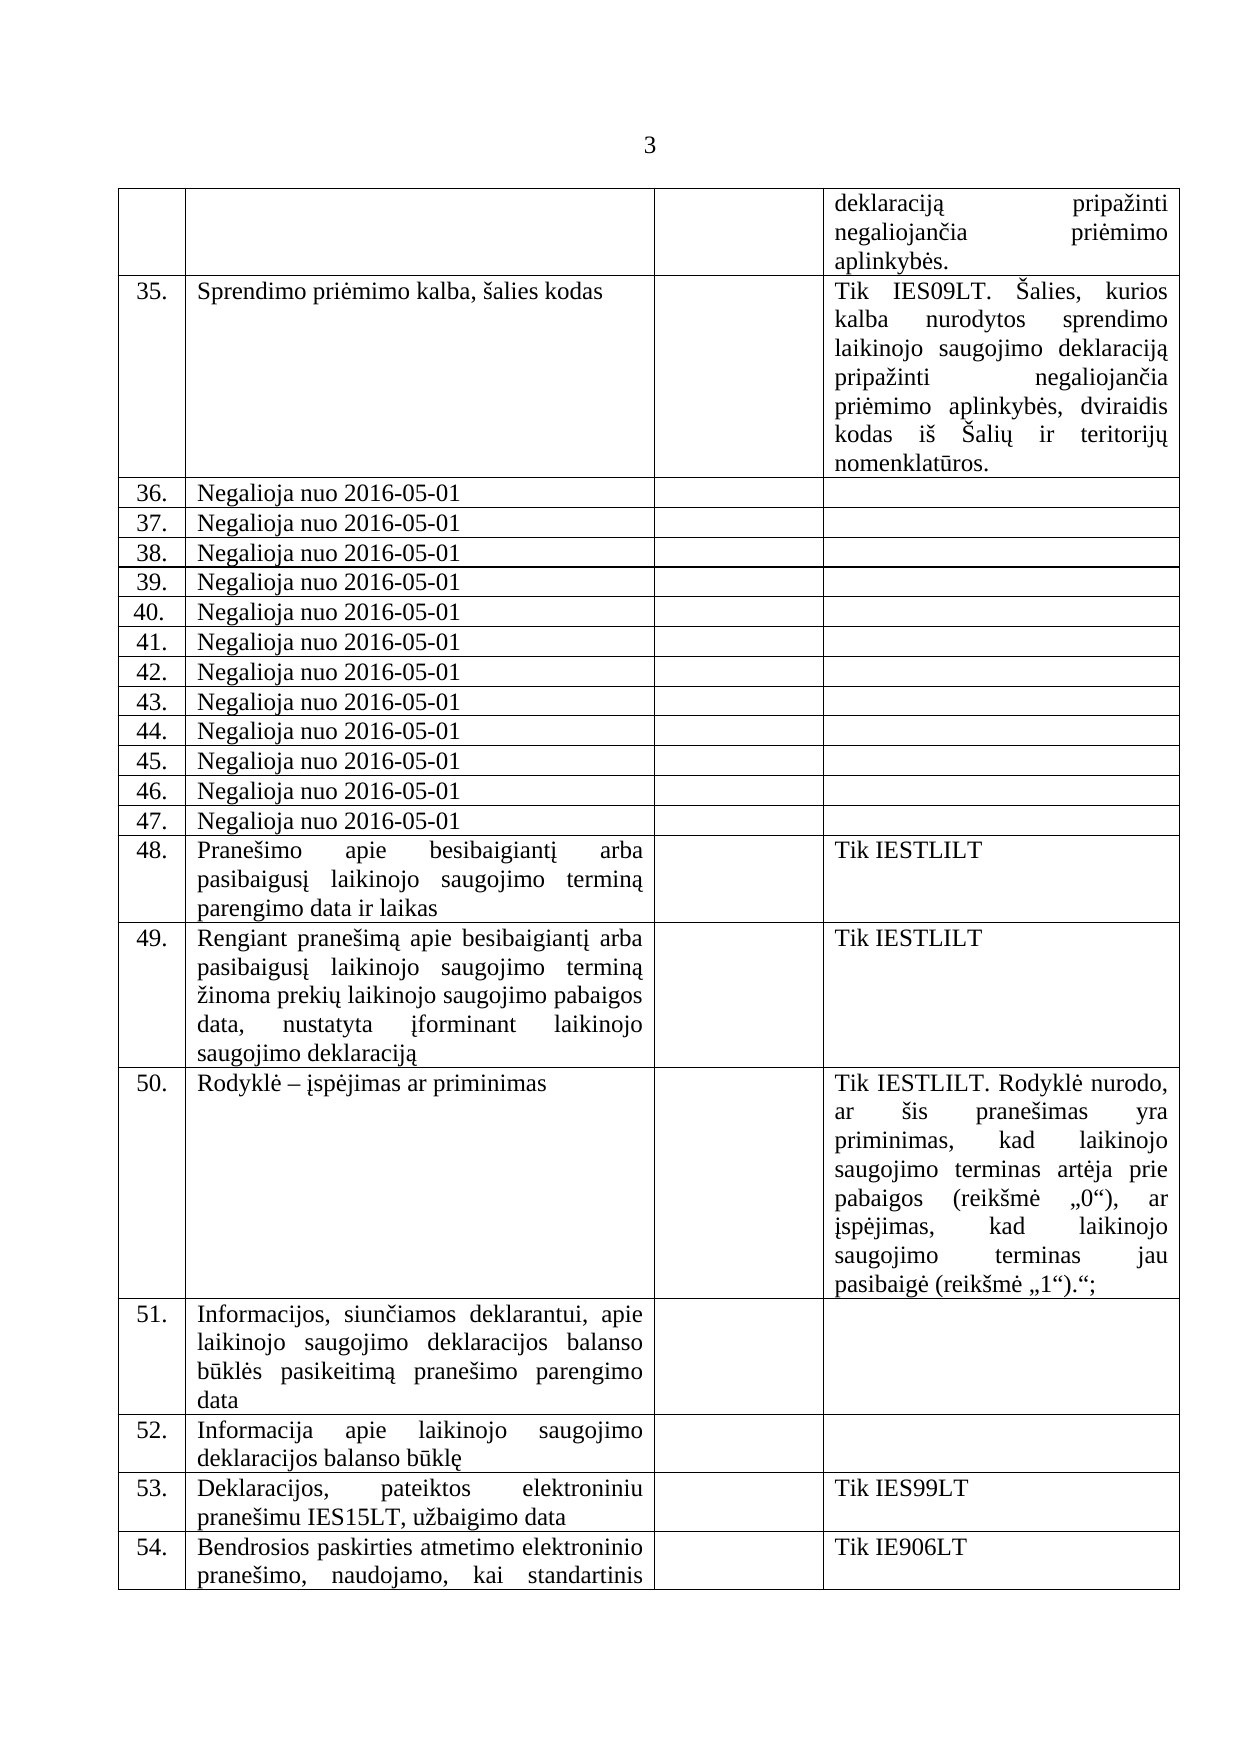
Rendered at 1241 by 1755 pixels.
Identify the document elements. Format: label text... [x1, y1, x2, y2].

table_cell 41. [119, 627, 185, 656]
table_cell Rodyklė – įspėjimas ar priminimas [186, 1068, 654, 1298]
table_cell [824, 478, 1179, 507]
table_cell 46. [119, 776, 185, 805]
table_cell [655, 538, 823, 566]
table_cell [824, 597, 1179, 626]
table_cell Negalioja nuo 2016-05-01 [186, 746, 654, 775]
table_cell [655, 568, 823, 596]
table_cell Informacija apie laikinojo saugojimo deklaracijos balanso būklę [186, 1415, 654, 1472]
table_cell [655, 836, 823, 922]
table_cell [655, 1068, 823, 1298]
table_cell [186, 189, 654, 275]
table_cell [655, 687, 823, 715]
table_cell [655, 189, 823, 275]
table_cell [824, 1299, 1179, 1414]
table_cell Deklaracijos, pateiktos elektroniniu pranešimu IES15LT, užbaigimo data [186, 1473, 654, 1531]
table_cell Sprendimo priėmimo kalba, šalies kodas [186, 276, 654, 477]
table_cell Negalioja nuo 2016-05-01 [186, 776, 654, 805]
table_cell 40. [119, 597, 185, 626]
table_cell [824, 776, 1179, 805]
table_cell [655, 806, 823, 834]
table_cell Tik IES09LT. Šalies, kurios kalba nurodytos sprendimo laikinojo saugojimo deklaraciją pripažinti negaliojančia priėmimo aplinkybės, dviraidis kodas iš Šalių ir teritorijų nomenklatūros. [824, 276, 1179, 477]
table_cell [655, 1532, 823, 1589]
table_cell [119, 189, 185, 275]
table_cell [655, 276, 823, 477]
table_cell [824, 538, 1179, 566]
table_cell 52. [119, 1415, 185, 1472]
table_cell [655, 746, 823, 775]
table_cell Negalioja nuo 2016-05-01 [186, 568, 654, 596]
table_cell 43. [119, 687, 185, 715]
table_cell [655, 716, 823, 745]
table_cell Negalioja nuo 2016-05-01 [186, 538, 654, 566]
table_cell [655, 657, 823, 686]
table_cell [824, 746, 1179, 775]
table_cell [824, 806, 1179, 834]
table_cell [824, 627, 1179, 656]
table_cell [655, 508, 823, 537]
table_cell Rengiant pranešimą apie besibaigiantį arba pasibaigusį laikinojo saugojimo terminą žinoma prekių laikinojo saugojimo pabaigos data, nustatyta įforminant laikinojo saugojimo deklaraciją [186, 923, 654, 1067]
table_cell 35. [119, 276, 185, 477]
table_cell 51. [119, 1299, 185, 1414]
table_cell Negalioja nuo 2016-05-01 [186, 597, 654, 626]
table_cell [655, 776, 823, 805]
table_cell deklaraciją pripažinti negaliojančia priėmimo aplinkybės. [824, 189, 1179, 275]
table_cell 50. [119, 1068, 185, 1298]
table_cell Tik IES99LT [824, 1473, 1179, 1531]
table_cell [655, 478, 823, 507]
table_cell 47. [119, 806, 185, 834]
table_cell [824, 568, 1179, 596]
table_cell 45. [119, 746, 185, 775]
table_cell Tik IESTLILT [824, 836, 1179, 922]
table_cell Negalioja nuo 2016-05-01 [186, 627, 654, 656]
table_cell [824, 657, 1179, 686]
table_cell 39. [119, 568, 185, 596]
table_cell [824, 508, 1179, 537]
table_cell 54. [119, 1532, 185, 1589]
table_cell [824, 716, 1179, 745]
table_cell [655, 627, 823, 656]
table_cell Bendrosios paskirties atmetimo elektroninio pranešimo, naudojamo, kai standartinis [186, 1532, 654, 1589]
table_cell 42. [119, 657, 185, 686]
table_cell [655, 1299, 823, 1414]
table_cell 37. [119, 508, 185, 537]
table_cell 49. [119, 923, 185, 1067]
table_cell 44. [119, 716, 185, 745]
table_cell Tik IESTLILT. Rodyklė nurodo, ar šis pranešimas yra priminimas, kad laikinojo saugojimo terminas artėja prie pabaigos (reikšmė „0“), ar įspėjimas, kad laikinojo saugojimo terminas jau pasibaigė (reikšmė „1“).“; [824, 1068, 1179, 1298]
table_cell [655, 1473, 823, 1531]
table_cell Negalioja nuo 2016-05-01 [186, 478, 654, 507]
table_cell 53. [119, 1473, 185, 1531]
table_cell Pranešimo apie besibaigiantį arba pasibaigusį laikinojo saugojimo terminą parengimo data ir laikas [186, 836, 654, 922]
table_cell 38. [119, 538, 185, 566]
table_cell Negalioja nuo 2016-05-01 [186, 657, 654, 686]
table_cell [824, 687, 1179, 715]
table_cell Negalioja nuo 2016-05-01 [186, 687, 654, 715]
table_cell Negalioja nuo 2016-05-01 [186, 716, 654, 745]
table_cell [655, 1415, 823, 1472]
table_cell [655, 923, 823, 1067]
table_cell 36. [119, 478, 185, 507]
table_cell Negalioja nuo 2016-05-01 [186, 806, 654, 834]
table_cell 48. [119, 836, 185, 922]
table_cell Tik IESTLILT [824, 923, 1179, 1067]
table_cell Tik IE906LT [824, 1532, 1179, 1589]
table_cell [655, 597, 823, 626]
table_cell Informacijos, siunčiamos deklarantui, apie laikinojo saugojimo deklaracijos balanso būklės pasikeitimą pranešimo parengimo data [186, 1299, 654, 1414]
table_cell Negalioja nuo 2016-05-01 [186, 508, 654, 537]
table_cell [824, 1415, 1179, 1472]
